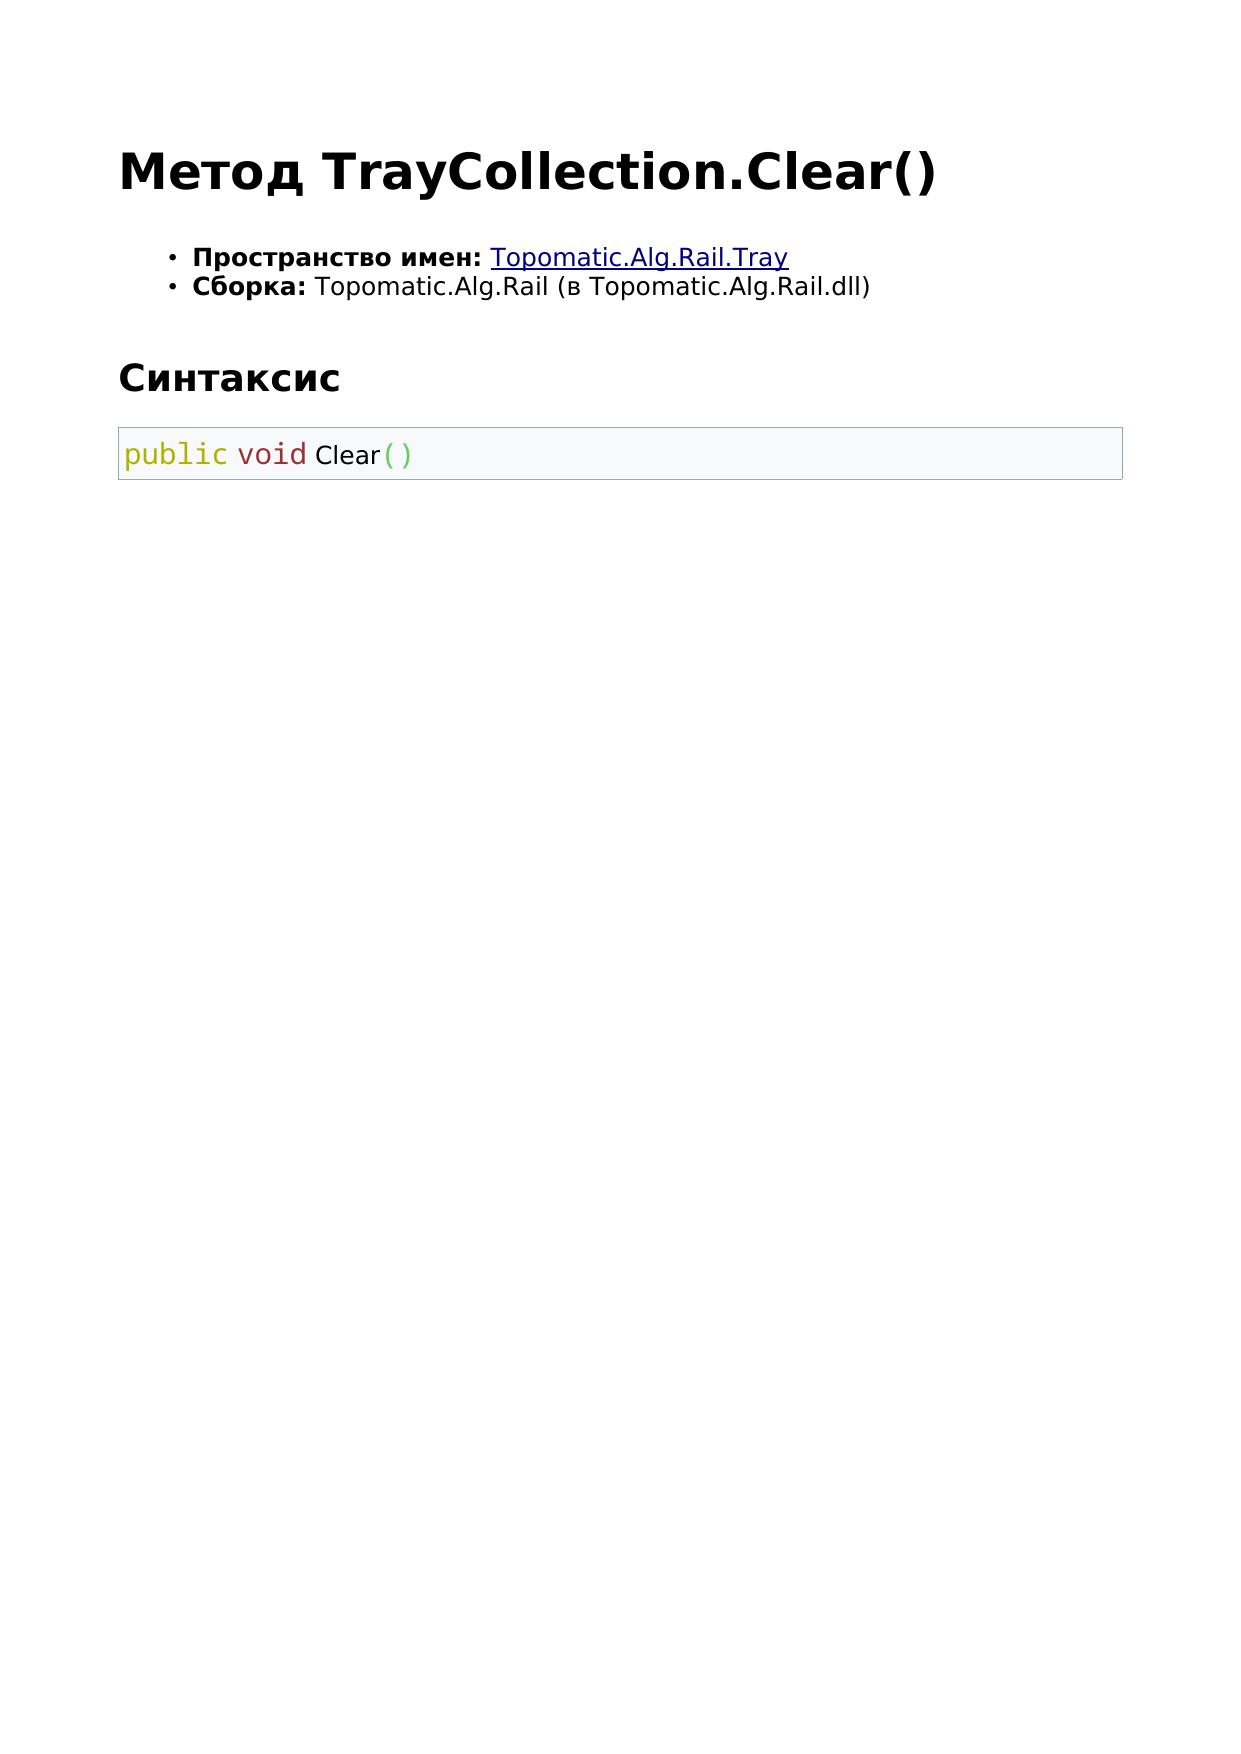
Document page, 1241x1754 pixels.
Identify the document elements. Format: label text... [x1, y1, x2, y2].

table_header public void Clear() [119, 428, 1122, 478]
list Сборка: Topomatic.Alg.Rail (в Topomatic.Alg.Rail.dll) [177, 272, 1122, 302]
subtitle Метод TrayCollection.Clear() [118, 143, 1122, 201]
list Пространство имен: Topomatic.Alg.Rail.Tray [177, 243, 1122, 272]
subtitle Синтаксис [118, 356, 1122, 400]
